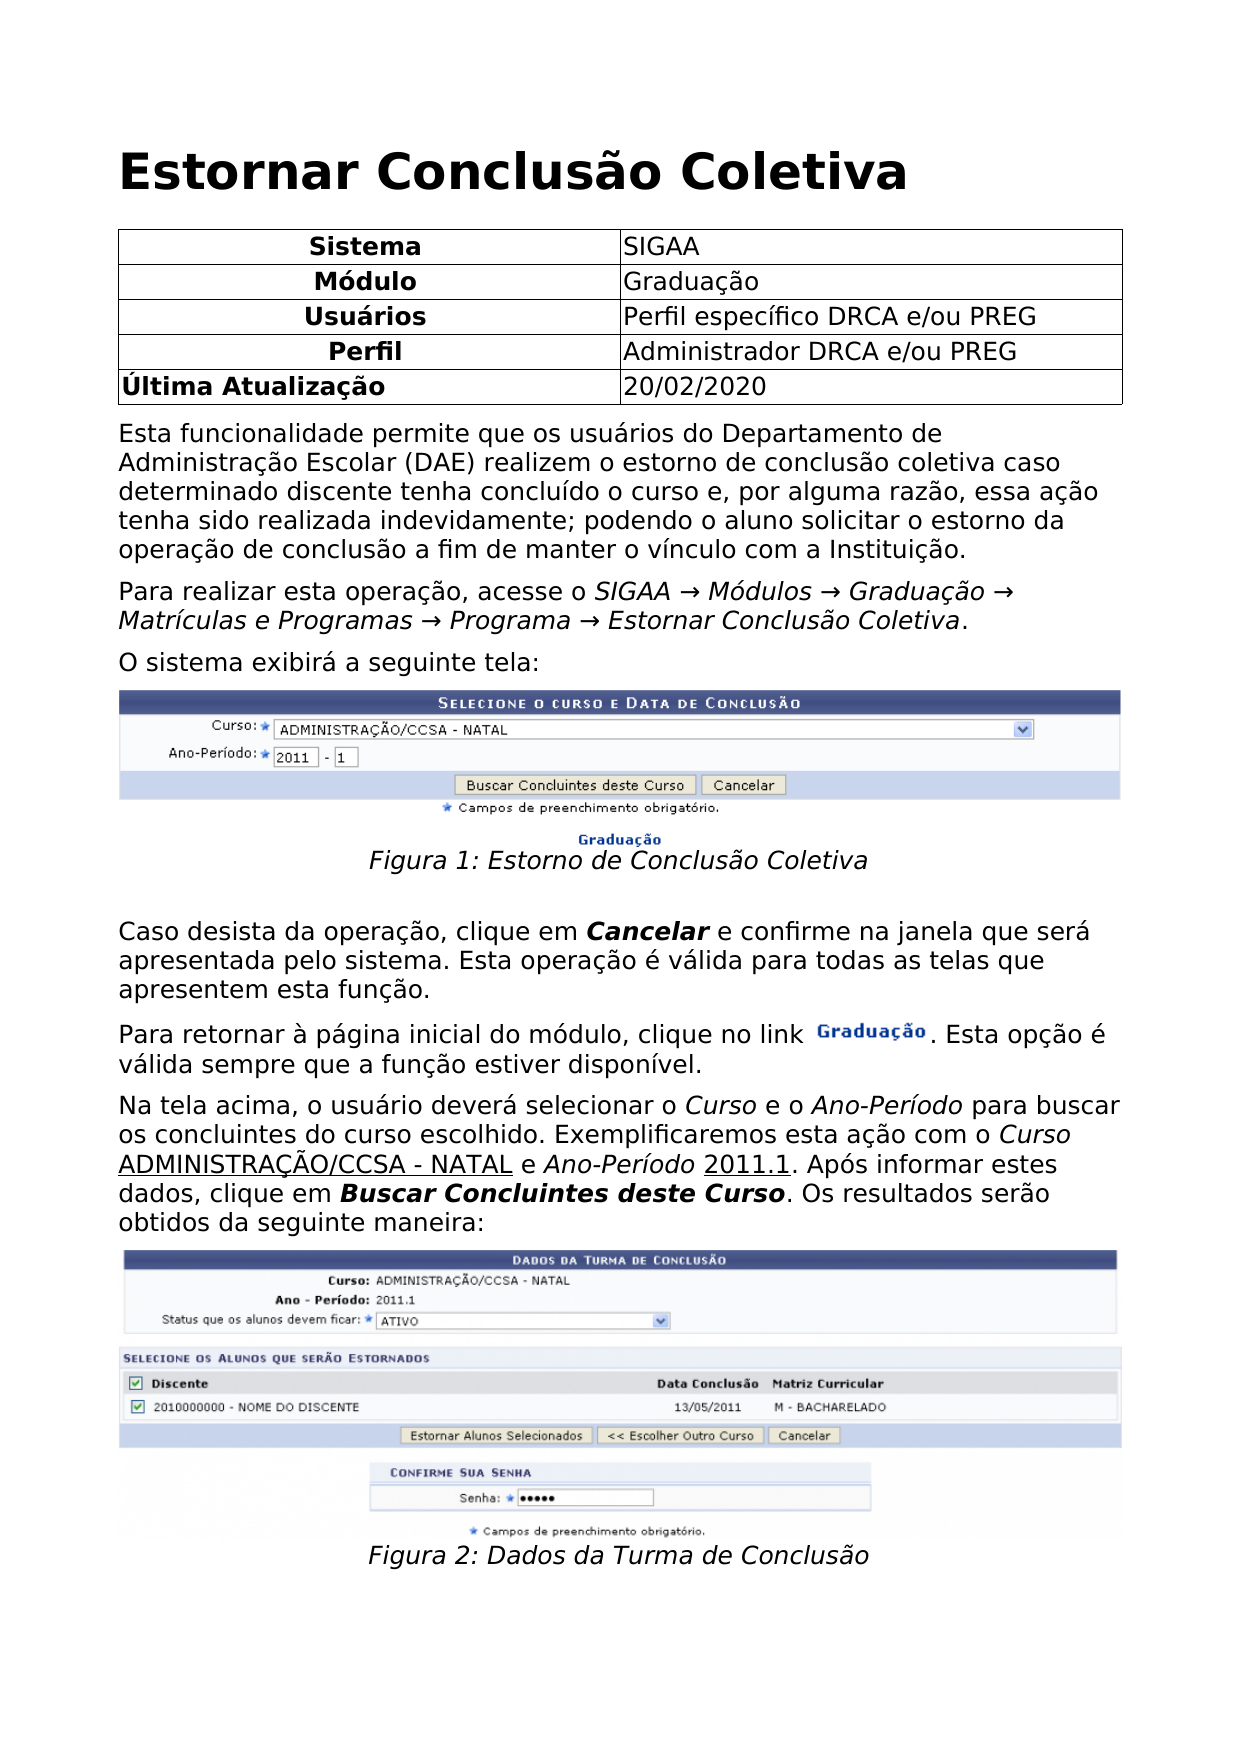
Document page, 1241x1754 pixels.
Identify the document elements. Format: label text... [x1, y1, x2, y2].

text Para realizar esta operação, acesse o SIGAA → Módulos → Graduação → Matrículas e Programas → Programa → Estornar Conclusão Coletiva. [118, 577, 1122, 636]
table_cell Módulo [119, 265, 620, 299]
table_header SIGAA [621, 230, 1122, 264]
text Figura 2: Dados da Turma de Conclusão [118, 1541, 1122, 1570]
text Na tela acima, o usuário deverá selecionar o Curso e o Ano-Período para buscar os concluintes do curso escolhido. Exemplificaremos esta ação com o Curso ADMINISTRAÇÃO/CCSA - NATAL e Ano-Período 2011.1. Após informar estes dados, clique em Buscar Concluintes deste Curso. Os resultados serão obtidos da seguinte maneira: [118, 1092, 1122, 1237]
picture [118, 690, 1123, 847]
text Figura 1: Estorno de Conclusão Coletiva [118, 847, 1122, 876]
table_cell Usuários [119, 300, 620, 334]
text Esta funcionalidade permite que os usuários do Departamento de Administração Escolar (DAE) realizem o estorno de conclusão coletiva caso determinado discente tenha concluído o curso e, por alguma razão, essa ação tenha sido realizada indevidamente; podendo o aluno solicitar o estorno da operação de conclusão a fim de manter o vínculo com a Instituição. [118, 419, 1122, 565]
table_cell Perfil específico DRCA e/ou PREG [621, 300, 1122, 334]
table_cell 20/02/2020 [621, 370, 1122, 404]
picture [812, 1017, 930, 1044]
table_cell Graduação [621, 265, 1122, 299]
text Caso desista da operação, clique em Cancelar e confirme na janela que será apresentada pelo sistema. Esta operação é válida para todas as telas que apresentem esta função. [118, 917, 1122, 1005]
picture [118, 1250, 1123, 1541]
table_header Sistema [119, 230, 620, 264]
text O sistema exibirá a seguinte tela: [118, 648, 1122, 677]
table_cell Perfil [119, 335, 620, 369]
subtitle Estornar Conclusão Coletiva [118, 143, 1122, 201]
table_cell Última Atualização [119, 370, 620, 404]
table_cell Administrador DRCA e/ou PREG [621, 335, 1122, 369]
text Para retornar à página inicial do módulo, clique no link . Esta opção é válida sempre que a função estiver disponível. [118, 1017, 1122, 1079]
